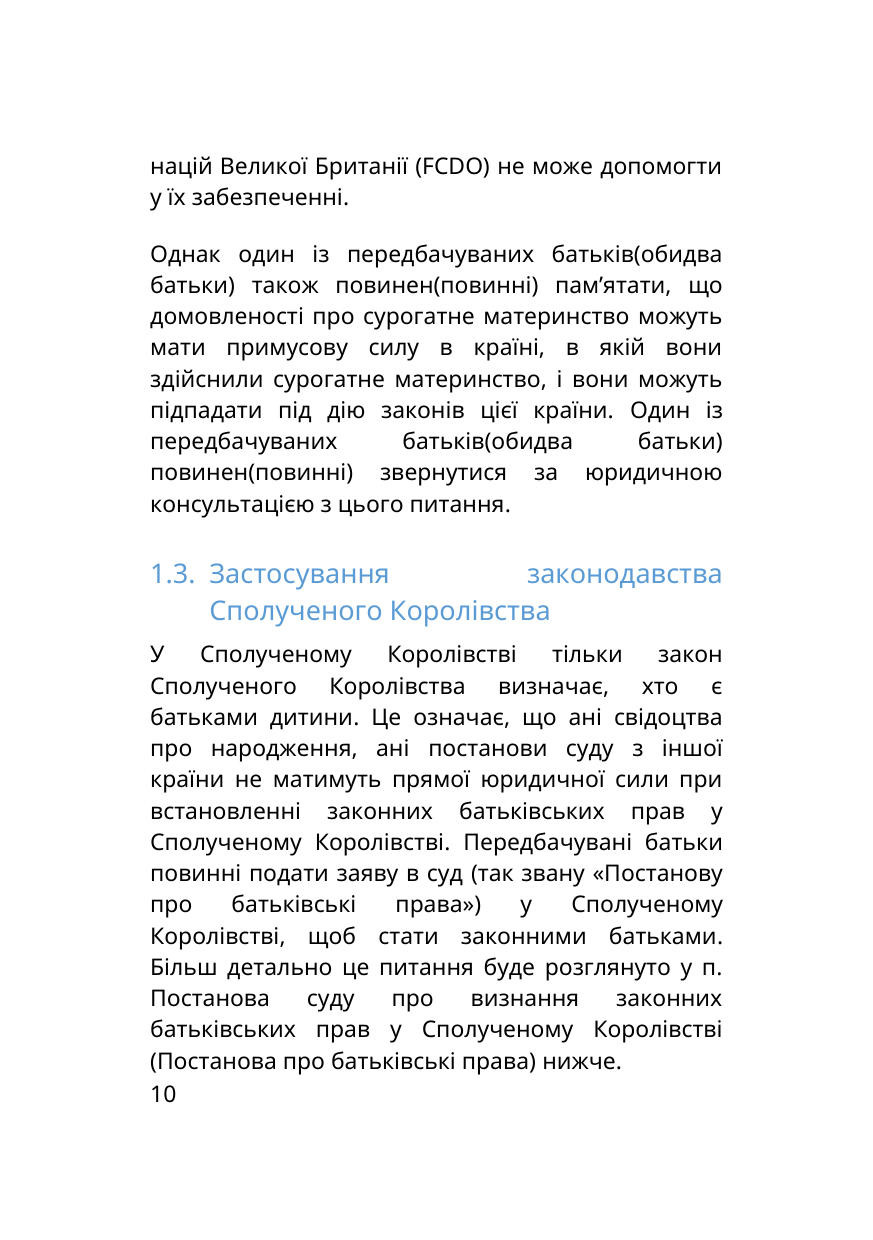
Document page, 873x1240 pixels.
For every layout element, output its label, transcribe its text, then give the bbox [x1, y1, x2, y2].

text Однак один із передбачуваних батьків(обидва батьки) також повинен(повинні) пам’ятати, що домовленості про сурогатне материнство можуть мати примусову силу в країні, в якій вони здійснили сурогатне материнство, і вони можуть підпадати під дію законів цієї країни. Один із передбачуваних батьків(обидва батьки) повинен(повинні) звернутися за юридичною консультацією з цього питання. [150, 237, 723, 519]
text У Сполученому Королівстві тільки закон Сполученого Королівства визначає, хто є батьками дитини. Це означає, що ані свідоцтва про народження, ані постанови суду з іншої країни не матимуть прямої юридичної сили при встановленні законних батьківських прав у Сполученому Королівстві. Передбачувані батьки повинні подати заяву в суд (так звану «Постанову про батьківські права») у Сполученому Королівстві, щоб стати законними батьками. Більш детально це питання буде розглянуто у п. 5 нижче. [150, 638, 723, 1076]
text націй Великої Британії (FCDO) не може допомогти у їх забезпеченні. [150, 150, 723, 212]
subtitle Застосування законодавства Сполученого Королівства [150, 554, 723, 628]
